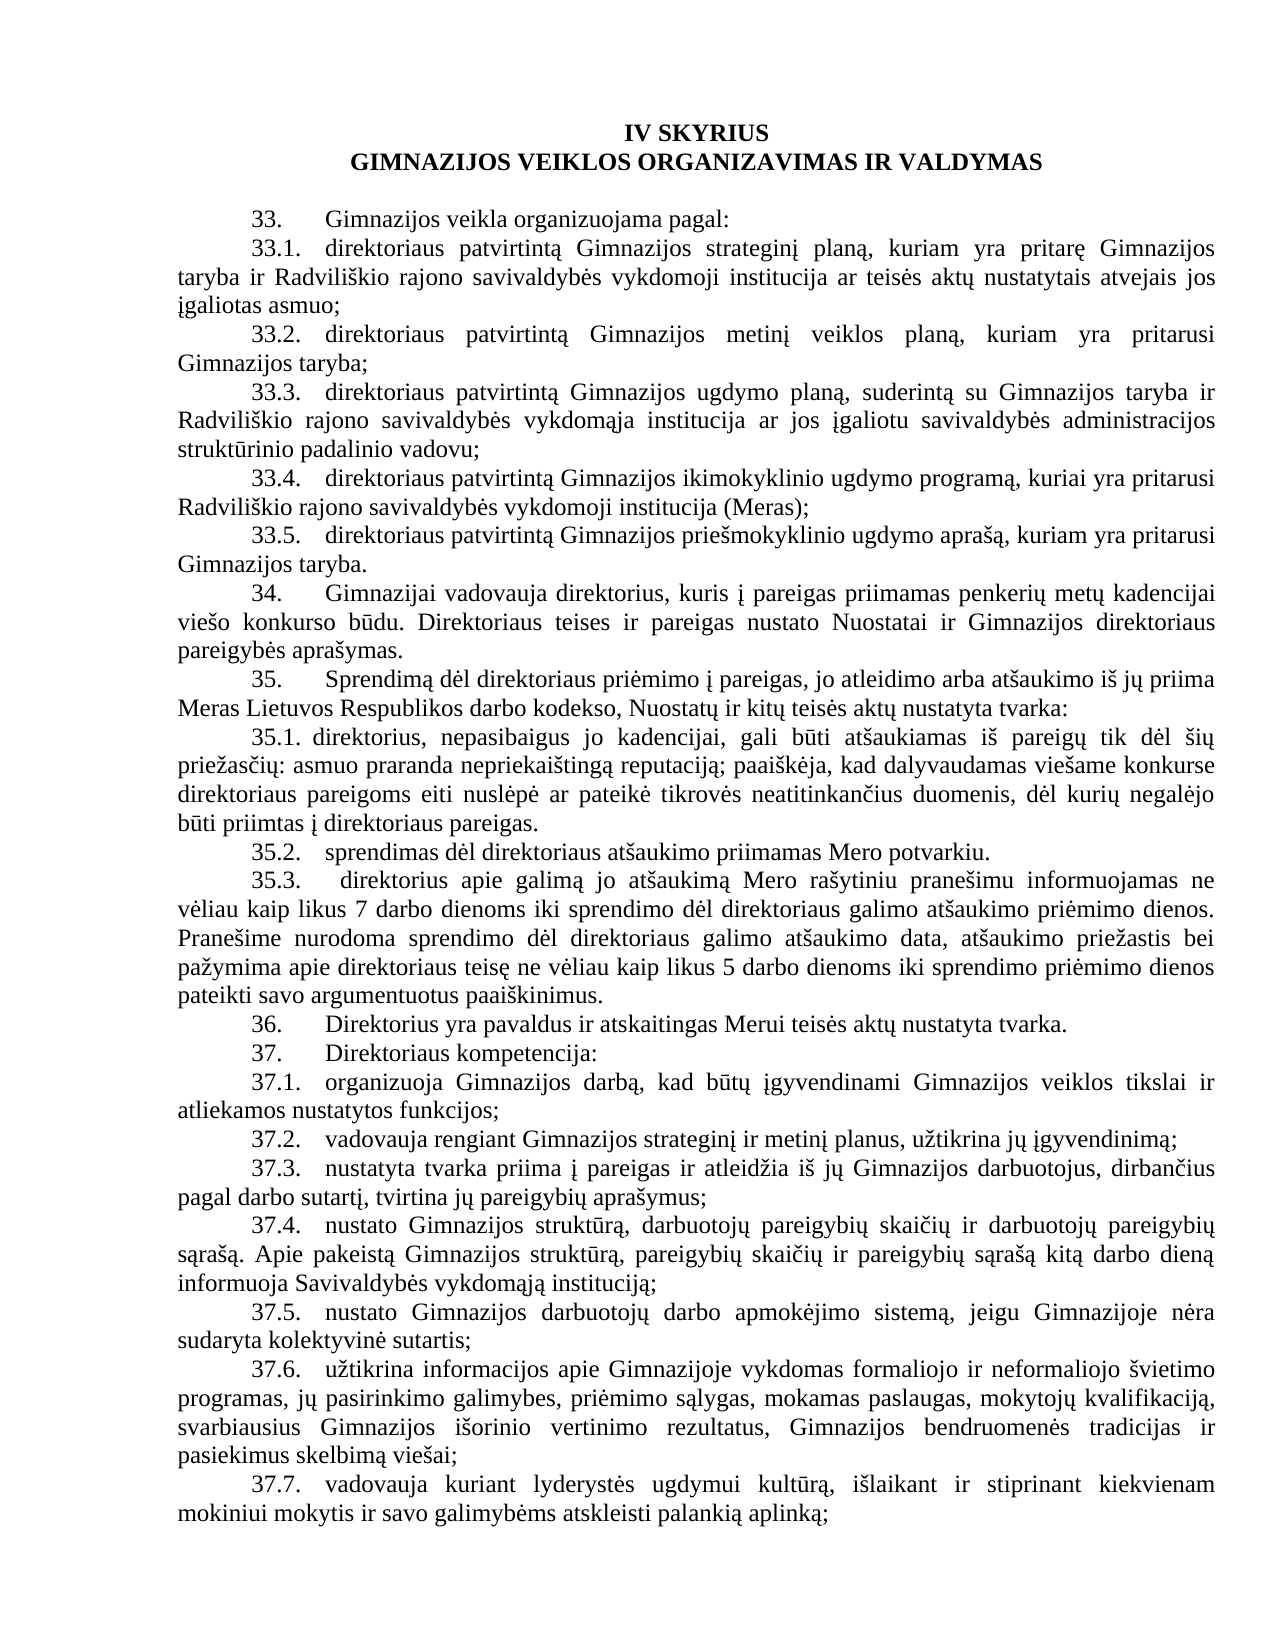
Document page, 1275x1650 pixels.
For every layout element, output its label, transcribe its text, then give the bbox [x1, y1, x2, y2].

text 33.1. direktoriaus patvirtintą Gimnazijos strateginį planą, kuriam yra pritarę Gimnazijos taryba ir Radviliškio rajono savivaldybės vykdomoji institucija ar teisės aktų nustatytais atvejais jos įgaliotas asmuo; [177, 233, 1216, 319]
text 33.2. direktoriaus patvirtintą Gimnazijos metinį veiklos planą, kuriam yra pritarusi Gimnazijos taryba; [177, 319, 1216, 377]
text 33.3. direktoriaus patvirtintą Gimnazijos ugdymo planą, suderintą su Gimnazijos taryba ir Radviliškio rajono savivaldybės vykdomąja institucija ar jos įgaliotu savivaldybės administracijos struktūrinio padalinio vadovu; [177, 377, 1216, 463]
text 33.5. direktoriaus patvirtintą Gimnazijos priešmokyklinio ugdymo aprašą, kuriam yra pritarusi Gimnazijos taryba. [177, 521, 1216, 578]
text 35.1. direktorius, nepasibaigus jo kadencijai, gali būti atšaukiamas iš pareigų tik dėl šių priežasčių: asmuo praranda nepriekaištingą reputaciją; paaiškėja, kad dalyvaudamas viešame konkurse direktoriaus pareigoms eiti nuslėpė ar pateikė tikrovės neatitinkančius duomenis, dėl kurių negalėjo būti priimtas į direktoriaus pareigas. [177, 722, 1216, 837]
text 33.4. direktoriaus patvirtintą Gimnazijos ikimokyklinio ugdymo programą, kuriai yra pritarusi Radviliškio rajono savivaldybės vykdomoji institucija (Meras); [177, 463, 1216, 521]
text 37.7. vadovauja kuriant lyderystės ugdymui kultūrą, išlaikant ir stiprinant kiekvienam mokiniui mokytis ir savo galimybėms atskleisti palankią aplinką; [177, 1469, 1216, 1527]
text 37.2. vadovauja rengiant Gimnazijos strateginį ir metinį planus, užtikrina jų įgyvendinimą; [177, 1124, 1216, 1153]
text 37.3. nustatyta tvarka priima į pareigas ir atleidžia iš jų Gimnazijos darbuotojus, dirbančius pagal darbo sutartį, tvirtina jų pareigybių aprašymus; [177, 1153, 1216, 1211]
text 37.6. užtikrina informacijos apie Gimnazijoje vykdomas formaliojo ir neformaliojo švietimo programas, jų pasirinkimo galimybes, priėmimo sąlygas, mokamas paslaugas, mokytojų kvalifikaciją, svarbiausius Gimnazijos išorinio vertinimo rezultatus, Gimnazijos bendruomenės tradicijas ir pasiekimus skelbimą viešai; [177, 1354, 1216, 1469]
text 37.4. nustato Gimnazijos struktūrą, darbuotojų pareigybių skaičių ir darbuotojų pareigybių sąrašą. Apie pakeistą Gimnazijos struktūrą, pareigybių skaičių ir pareigybių sąrašą kitą darbo dieną informuoja Savivaldybės vykdomąją instituciją; [177, 1211, 1216, 1297]
text 35. Sprendimą dėl direktoriaus priėmimo į pareigas, jo atleidimo arba atšaukimo iš jų priima Meras Lietuvos Respublikos darbo kodekso, Nuostatų ir kitų teisės aktų nustatyta tvarka: [177, 664, 1216, 722]
text 36. Direktorius yra pavaldus ir atskaitingas Merui teisės aktų nustatyta tvarka. [177, 1009, 1216, 1038]
text 35.2. sprendimas dėl direktoriaus atšaukimo priimamas Mero potvarkiu. [233, 837, 1216, 866]
text 35.3. direktorius apie galimą jo atšaukimą Mero rašytiniu pranešimu informuojamas ne vėliau kaip likus 7 darbo dienoms iki sprendimo dėl direktoriaus galimo atšaukimo priėmimo dienos. Pranešime nurodoma sprendimo dėl direktoriaus galimo atšaukimo data, atšaukimo priežastis bei pažymima apie direktoriaus teisę ne vėliau kaip likus 5 darbo dienoms iki sprendimo priėmimo dienos pateikti savo argumentuotus paaiškinimus. [177, 866, 1216, 1009]
text 37. Direktoriaus kompetencija: [177, 1038, 1216, 1067]
text IV SKYRIUS [177, 118, 1216, 147]
text 34. Gimnazijai vadovauja direktorius, kuris į pareigas priimamas penkerių metų kadencijai viešo konkurso būdu. Direktoriaus teises ir pareigas nustato Nuostatai ir Gimnazijos direktoriaus pareigybės aprašymas. [177, 578, 1216, 664]
text 37.1. organizuoja Gimnazijos darbą, kad būtų įgyvendinami Gimnazijos veiklos tikslai ir atliekamos nustatytos funkcijos; [177, 1067, 1216, 1124]
text GIMNAZIJOS VEIKLOS ORGANIZAVIMAS IR VALDYMAS [177, 147, 1216, 176]
text 37.5. nustato Gimnazijos darbuotojų darbo apmokėjimo sistemą, jeigu Gimnazijoje nėra sudaryta kolektyvinė sutartis; [177, 1297, 1216, 1354]
text 33. Gimnazijos veikla organizuojama pagal: [177, 204, 1216, 233]
